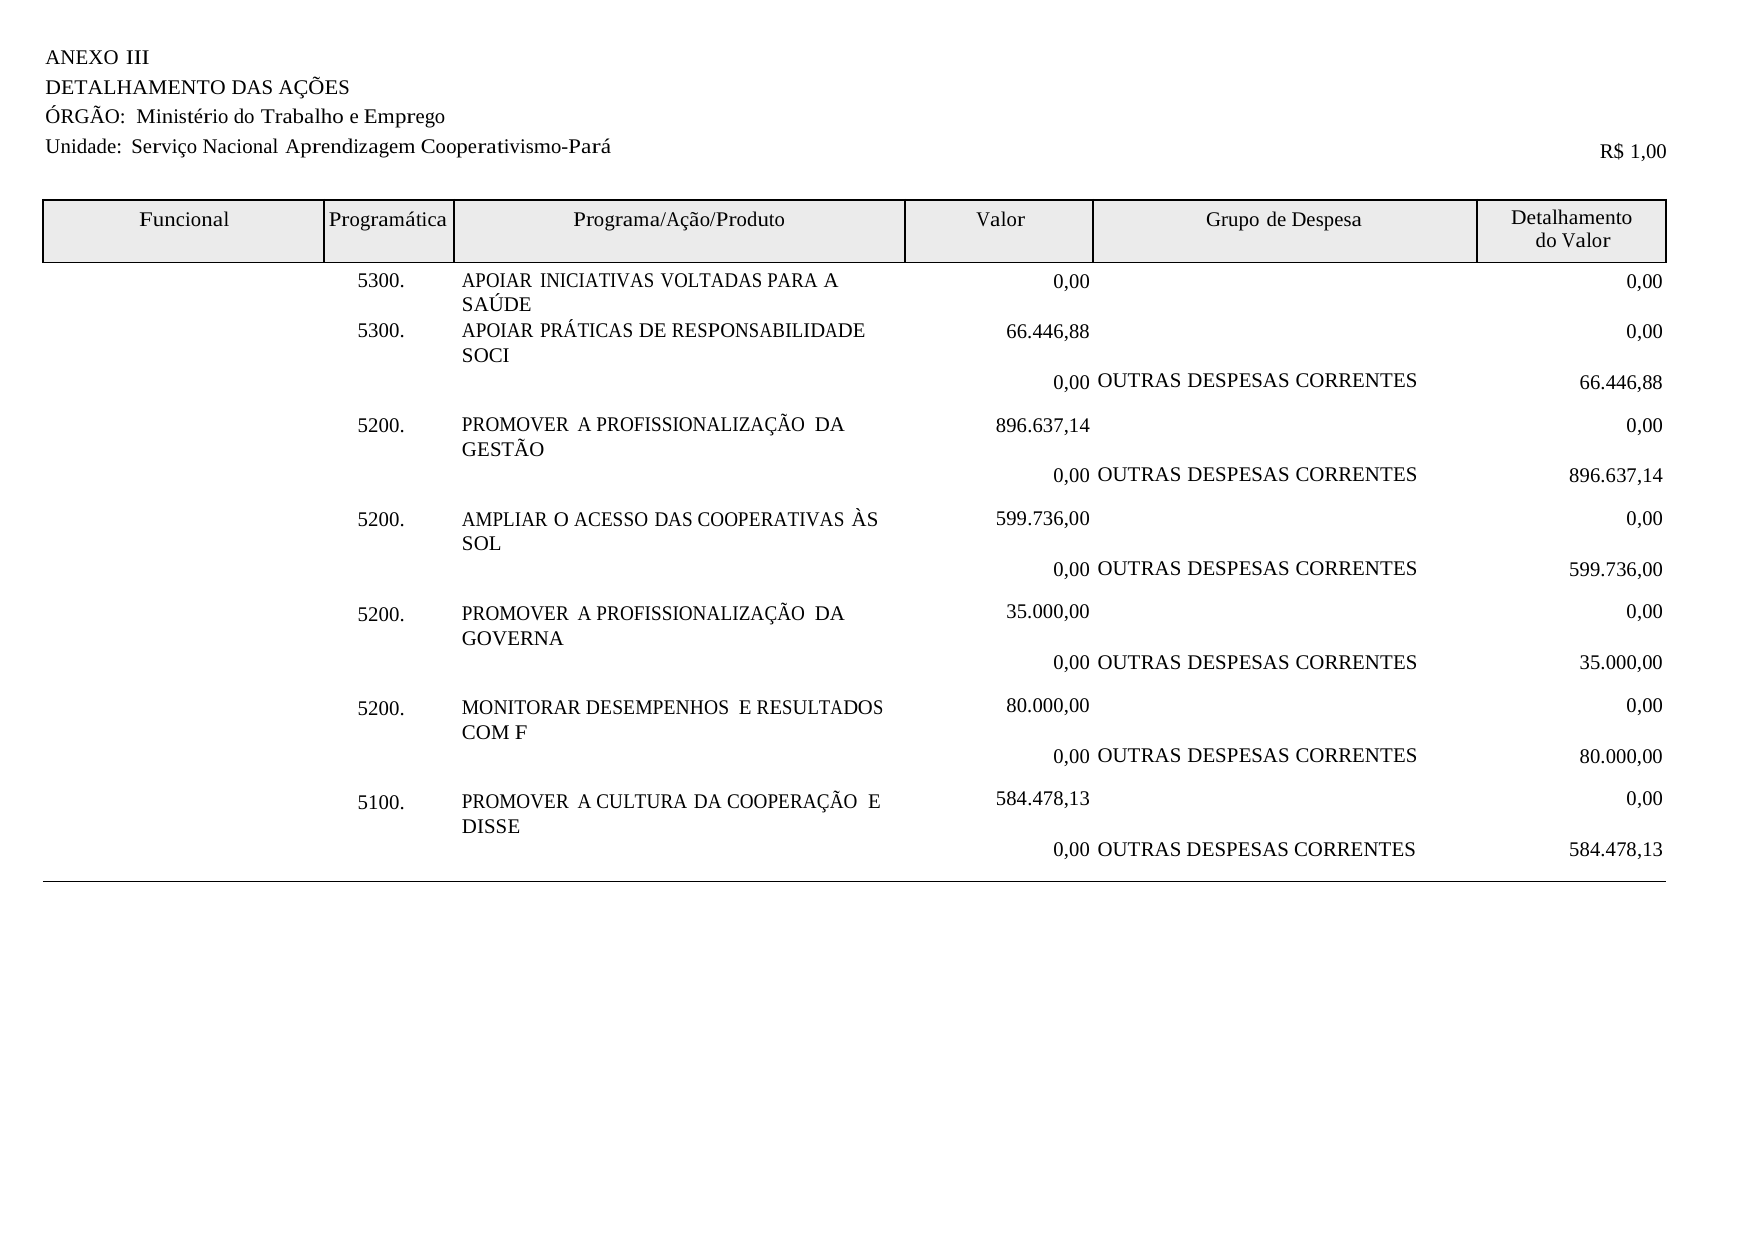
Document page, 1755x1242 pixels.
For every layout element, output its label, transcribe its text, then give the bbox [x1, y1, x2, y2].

table_header Programática [325, 201, 453, 262]
table_header Programa/Ação/Produto [455, 201, 904, 262]
table_header Grupo de Despesa [1094, 201, 1476, 262]
table_header Valor [906, 201, 1092, 262]
table_cell APOIAR INICIATIVAS VOLTADAS PARA A SAÚDE APOIAR PRÁTICAS DE RESPONSABILIDADE SOCI PROMOVER A PROFISSIONALIZAÇÃO DA GESTÃO AMPLIAR O ACESSO DAS COOPERATIVAS ÀS SOL PROMOVER A PROFISSIONALIZAÇÃO DA GOVERNA MONITORAR DESEMPENHOS E RESULTADOS COM F PROMOVER A CULTURA DA COOPERAÇÃO E DISSE [454, 263, 905, 881]
table_cell 0,00 66.446,88 0,00 896.637,14 0,00 599.736,00 0,00 35.000,00 0,00 80.000,00 0,00 584.478,13 0,00 [905, 263, 1093, 881]
table_cell 0,00 0,00 66.446,88 0,00 896.637,14 0,00 599.736,00 0,00 35.000,00 0,00 80.000,00 0,00 584.478,13 [1477, 263, 1666, 881]
table_header Funcional [44, 201, 323, 262]
table_header Detalhamento do Valor [1478, 201, 1665, 262]
table_cell 5300. 5300. 5200. 5200. 5200. 5200. 5100. [324, 263, 454, 881]
table_cell OUTRAS DESPESAS CORRENTES OUTRAS DESPESAS CORRENTES OUTRAS DESPESAS CORRENTES OUTRAS DESPESAS CORRENTES OUTRAS DESPESAS CORRENTES OUTRAS DESPESAS CORRENTES [1093, 263, 1477, 881]
table_cell [43, 263, 324, 881]
